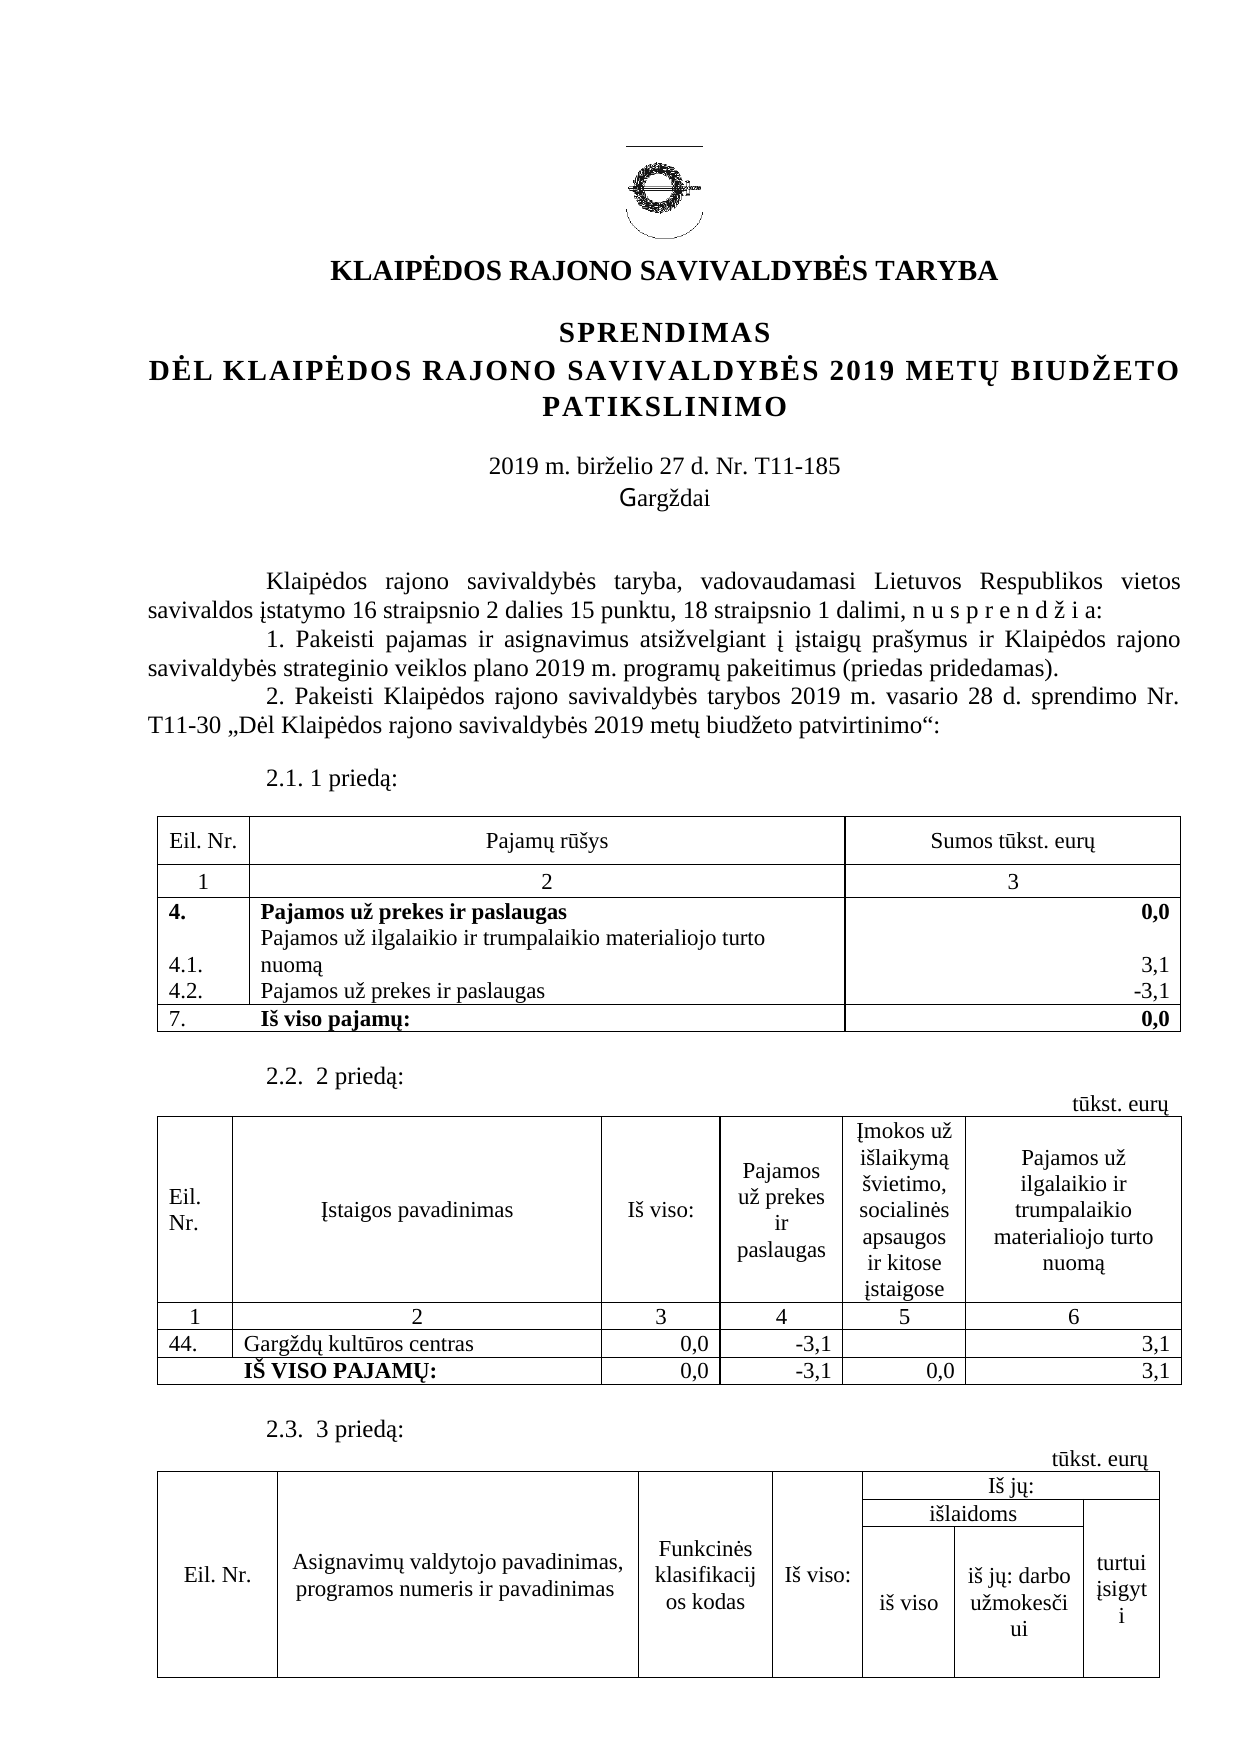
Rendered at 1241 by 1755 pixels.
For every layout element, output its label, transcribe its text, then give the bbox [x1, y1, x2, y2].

table_cell 0,0 [602, 1358, 719, 1384]
table_cell turtui įsigyti [1084, 1500, 1159, 1677]
table_header [158, 1090, 720, 1116]
table_cell Funkcinės klasifikacijos kodas [639, 1472, 772, 1677]
table_cell 3 [846, 865, 1180, 897]
table_cell 4.2. [158, 977, 249, 1004]
table_cell 4. [158, 898, 249, 924]
table_cell 2 [233, 1303, 601, 1329]
table_cell [843, 1330, 965, 1357]
table_header [720, 1090, 843, 1116]
table_header [773, 1443, 863, 1471]
table_cell 7. [158, 1005, 249, 1031]
table_cell 5 [843, 1303, 965, 1329]
table_cell 6 [966, 1303, 1181, 1329]
table_cell 1 [158, 1303, 232, 1329]
table_cell 0,0 [602, 1330, 719, 1357]
table_cell 1 [158, 865, 249, 897]
table_cell 0,0 [846, 898, 1180, 924]
table_cell -3,1 [846, 977, 1180, 1004]
table_cell 3,1 [966, 1358, 1181, 1384]
table_header Sumos tūkst. eurų [846, 817, 1180, 864]
table_cell Eil. Nr. [158, 1472, 277, 1677]
text SPRENDIMAS [148, 315, 1181, 349]
table_cell Pajamos už prekes ir paslaugas [250, 977, 844, 1004]
table_cell Pajamos už prekes ir paslaugas [721, 1117, 842, 1302]
table_cell 0,0 [843, 1358, 965, 1384]
text KLAIPĖDOS RAJONO SAVIVALDYBĖS TARYBA [148, 253, 1181, 287]
text 1. Pakeisti pajamas ir asignavimus atsižvelgiant į įstaigų prašymus ir Klaipėdos rajono savivaldybės strateginio veiklos plano 2019 m. programų pakeitimus (priedas pridedamas). [148, 624, 1181, 681]
table_header [863, 1443, 955, 1471]
table_cell 44. [158, 1330, 232, 1357]
table_cell Įstaigos pavadinimas [233, 1117, 601, 1302]
table_cell Iš viso: [773, 1472, 862, 1677]
table_cell 4.1. [158, 925, 249, 977]
table_cell išlaidoms [863, 1500, 1083, 1526]
table_cell -3,1 [721, 1358, 842, 1384]
table_cell iš jų: darbo užmokesčiui [955, 1527, 1083, 1677]
table_header [158, 1443, 278, 1471]
table_cell iš viso [863, 1527, 954, 1677]
table_cell Pajamos už ilgalaikio ir trumpalaikio materialiojo turto nuomą [966, 1117, 1181, 1302]
table_header tūkst. eurų [955, 1443, 1159, 1471]
table_cell 4 [721, 1303, 842, 1329]
table_header [278, 1443, 638, 1471]
text 2.1. 1 priedą: [148, 763, 1181, 792]
text DĖL KLAIPĖDOS RAJONO SAVIVALDYBĖS 2019 METŲ BIUDŽETO PATikslinimo [148, 349, 1181, 422]
table_cell Iš jų: [863, 1472, 1159, 1499]
text 2.3. 3 priedą: [148, 1414, 1181, 1442]
text 2. Pakeisti Klaipėdos rajono savivaldybės tarybos 2019 m. vasario 28 d. sprendimo Nr. T11-30 „Dėl Klaipėdos rajono savivaldybės 2019 metų biudžeto patvirtinimo“: [148, 681, 1181, 739]
table_cell 3 [602, 1303, 719, 1329]
table_cell 2 [250, 865, 844, 897]
table_cell Iš viso: [602, 1117, 719, 1302]
table_cell Gargždų kultūros centras [233, 1330, 601, 1357]
table_cell -3,1 [721, 1330, 842, 1357]
table_cell Įmokos už išlaikymą švietimo, socialinės apsaugos ir kitose įstaigose [843, 1117, 965, 1302]
table_cell Eil. Nr. [158, 1117, 232, 1302]
text 2019 m. birželio 27 d. Nr. T11-185 [148, 451, 1181, 480]
table_header [638, 1443, 773, 1471]
table_cell [158, 1358, 232, 1384]
table_cell 3,1 [966, 1330, 1181, 1357]
table_cell IŠ VISO PAJAMŲ: [233, 1358, 601, 1384]
table_cell Asignavimų valdytojo pavadinimas, programos numeris ir pavadinimas [278, 1472, 638, 1677]
table_cell Pajamos už ilgalaikio ir trumpalaikio materialiojo turto nuomą [250, 925, 844, 977]
text Klaipėdos rajono savivaldybės taryba, vadovaudamasi Lietuvos Respublikos vietos savivaldos įstatymo 16 straipsnio 2 dalies 15 punktu, 18 straipsnio 1 dalimi, n u s p r e n d ž i a: [148, 566, 1181, 624]
table_header tūkst. eurų [966, 1090, 1181, 1116]
table_cell Pajamos už prekes ir paslaugas [250, 898, 844, 924]
text 2.2. 2 priedą: [148, 1061, 1181, 1090]
table_header Eil. Nr. [158, 817, 249, 864]
table_header Pajamų rūšys [250, 817, 844, 864]
text Gargždai [148, 480, 1181, 514]
table_cell 3,1 [846, 925, 1180, 977]
table_header [843, 1090, 966, 1116]
table_cell 0,0 [846, 1005, 1180, 1031]
table_cell Iš viso pajamų: [249, 1005, 844, 1031]
